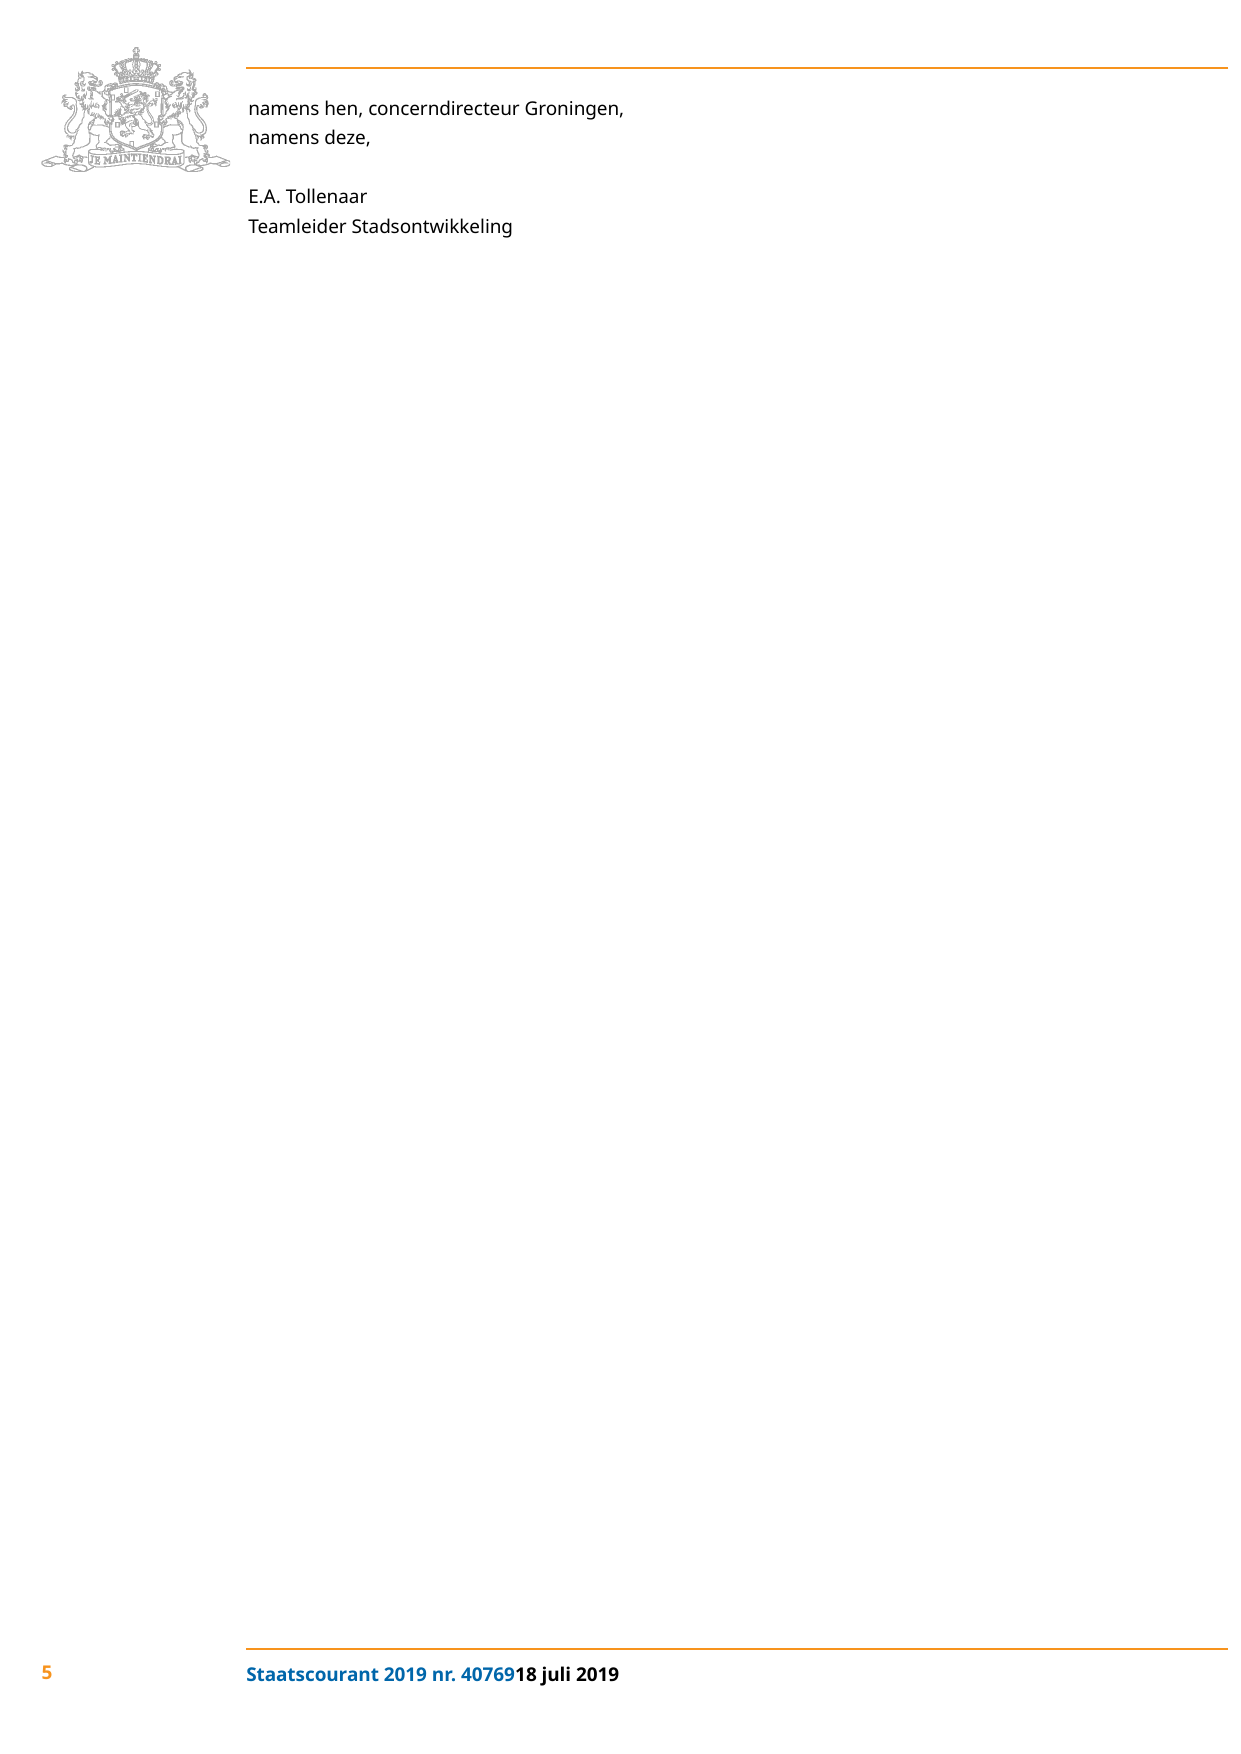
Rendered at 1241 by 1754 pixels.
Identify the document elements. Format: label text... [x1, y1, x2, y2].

text namens deze, [248, 124, 1152, 150]
text E.A. Tollenaar [248, 183, 1152, 209]
picture [41, 47, 231, 172]
text namens hen, concerndirecteur Groningen, [248, 95, 1152, 121]
text Teamleider Stadsontwikkeling [248, 213, 1152, 239]
